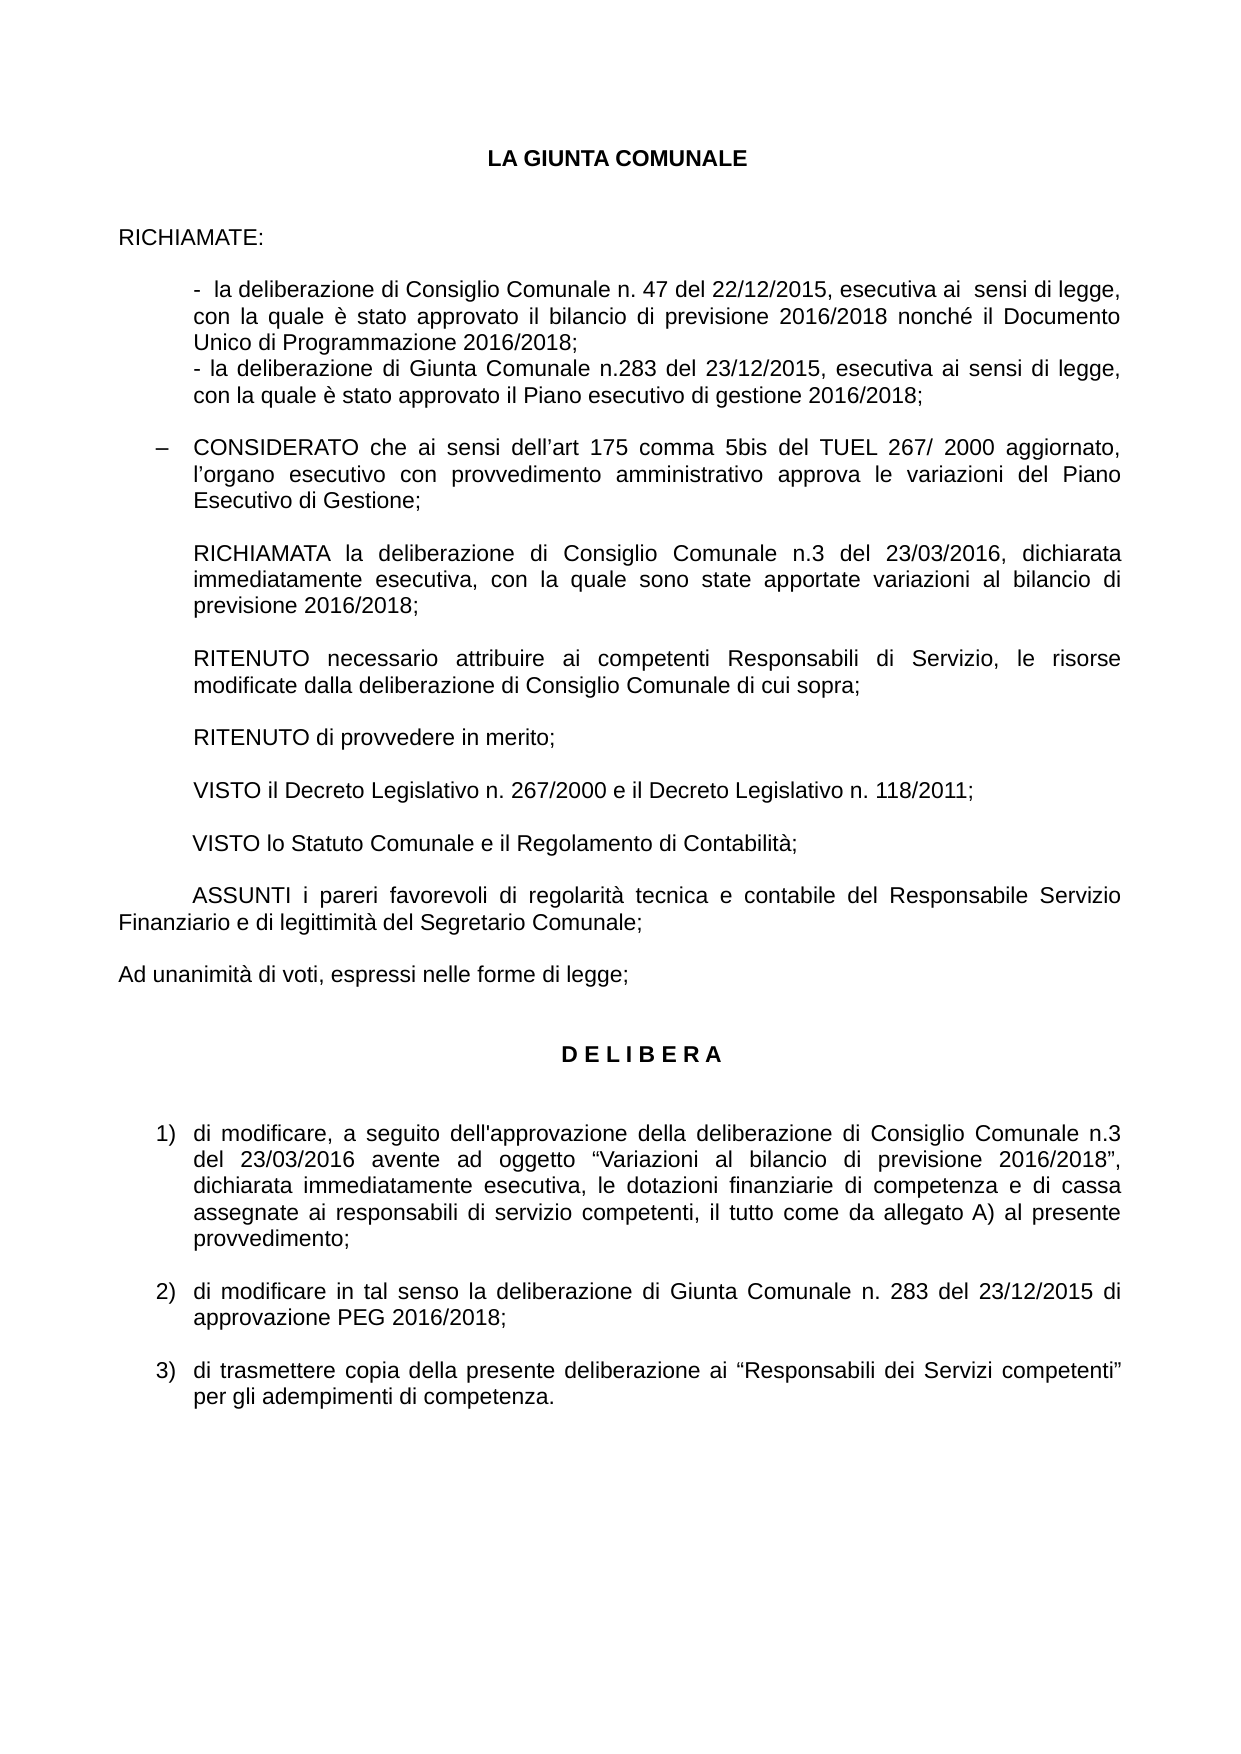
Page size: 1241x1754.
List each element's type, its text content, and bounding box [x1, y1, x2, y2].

text ASSUNTI i pareri favorevoli di regolarità tecnica e contabile del Responsabile Servizio Finanziario e di legittimità del Segretario Comunale; [118, 882, 1122, 935]
list - la deliberazione di Giunta Comunale n.283 del 23/12/2015, esecutiva ai sensi di legge, con la quale è stato approvato il Piano esecutivo di gestione 2016/2018; [156, 355, 1122, 408]
text Ad unanimità di voti, espressi nelle forme di legge; [118, 961, 1122, 988]
text LA GIUNTA COMUNALE [118, 144, 1122, 171]
list di trasmettere copia della presente deliberazione ai “Responsabili dei Servizi competenti” per gli adempimenti di competenza. [156, 1357, 1122, 1409]
list RICHIAMATA la deliberazione di Consiglio Comunale n.3 del 23/03/2016, dichiarata immediatamente esecutiva, con la quale sono state apportate variazioni al bilancio di previsione 2016/2018; [156, 540, 1122, 619]
text RICHIAMATE: [118, 223, 1122, 250]
list VISTO il Decreto Legislativo n. 267/2000 e il Decreto Legislativo n. 118/2011; [156, 777, 1122, 803]
text D E L I B E R A [118, 1041, 1122, 1067]
list - la deliberazione di Consiglio Comunale n. 47 del 22/12/2015, esecutiva ai sensi di legge, con la quale è stato approvato il bilancio di previsione 2016/2018 nonché il Documento Unico di Programmazione 2016/2018; [156, 276, 1122, 355]
text VISTO lo Statuto Comunale e il Regolamento di Contabilità; [118, 830, 1122, 856]
list RITENUTO di provvedere in merito; [156, 724, 1122, 751]
list RITENUTO necessario attribuire ai competenti Responsabili di Servizio, le risorse modificate dalla deliberazione di Consiglio Comunale di cui sopra; [156, 645, 1122, 698]
list di modificare, a seguito dell'approvazione della deliberazione di Consiglio Comunale n.3 del 23/03/2016 avente ad oggetto “Variazioni al bilancio di previsione 2016/2018”, dichiarata immediatamente esecutiva, le dotazioni finanziarie di competenza e di cassa assegnate ai responsabili di servizio competenti, il tutto come da allegato A) al presente provvedimento; [156, 1119, 1122, 1251]
list CONSIDERATO che ai sensi dell’art 175 comma 5bis del TUEL 267/ 2000 aggiornato, l’organo esecutivo con provvedimento amministrativo approva le variazioni del Piano Esecutivo di Gestione; [156, 434, 1122, 513]
list di modificare in tal senso la deliberazione di Giunta Comunale n. 283 del 23/12/2015 di approvazione PEG 2016/2018; [156, 1278, 1122, 1330]
